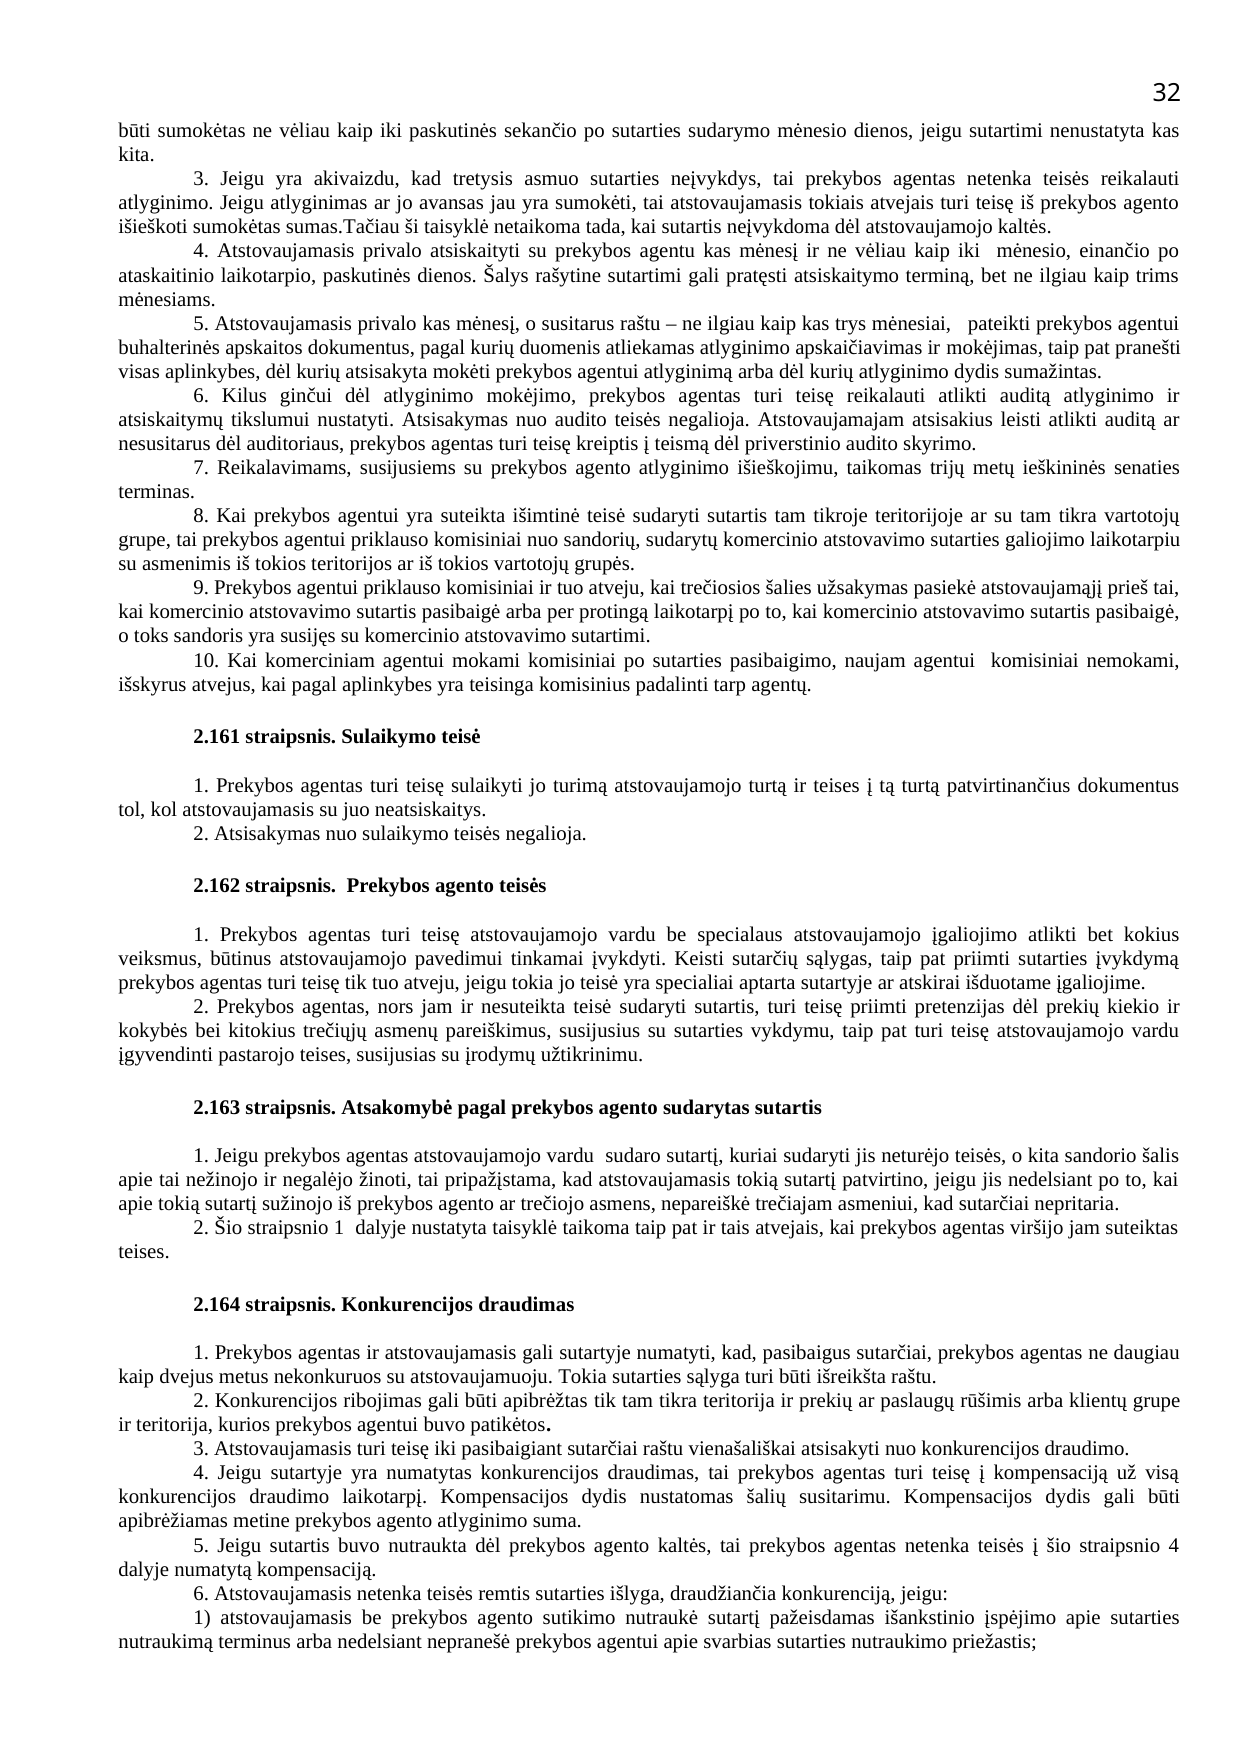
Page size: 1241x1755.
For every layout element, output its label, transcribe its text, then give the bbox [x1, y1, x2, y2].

text būti sumokėtas ne vėliau kaip iki paskutinės sekančio po sutarties sudarymo mėnesio dienos, jeigu sutartimi nenustatyta kas kita. [118, 118, 1181, 166]
text 10. Kai komerciniam agentui mokami komisiniai po sutarties pasibaigimo, naujam agentui komisiniai nemokami, išskyrus atvejus, kai pagal aplinkybes yra teisinga komisinius padalinti tarp agentų. [118, 647, 1181, 696]
text 1. Prekybos agentas turi teisę sulaikyti jo turimą atstovaujamojo turtą ir teises į tą turtą patvirtinančius dokumentus tol, kol atstovaujamasis su juo neatsiskaitys. [118, 772, 1181, 821]
text 9. Prekybos agentui priklauso komisiniai ir tuo atveju, kai trečiosios šalies užsakymas pasiekė atstovaujamąjį prieš tai, kai komercinio atstovavimo sutartis pasibaigė arba per protingą laikotarpį po to, kai komercinio atstovavimo sutartis pasibaigė, o toks sandoris yra susijęs su komercinio atstovavimo sutartimi. [118, 575, 1181, 647]
text 6. Kilus ginčui dėl atlyginimo mokėjimo, prekybos agentas turi teisę reikalauti atlikti auditą atlyginimo ir atsiskaitymų tikslumui nustatyti. Atsisakymas nuo audito teisės negalioja. Atstovaujamajam atsisakius leisti atlikti auditą ar nesusitarus dėl auditoriaus, prekybos agentas turi teisę kreiptis į teismą dėl priverstinio audito skyrimo. [118, 383, 1181, 455]
text 3. Atstovaujamasis turi teisę iki pasibaigiant sutarčiai raštu vienašališkai atsisakyti nuo konkurencijos draudimo. [118, 1436, 1181, 1460]
text 1. Jeigu prekybos agentas atstovaujamojo vardu sudaro sutartį, kuriai sudaryti jis neturėjo teisės, o kita sandorio šalis apie tai nežinojo ir negalėjo žinoti, tai pripažįstama, kad atstovaujamasis tokią sutartį patvirtino, jeigu jis nedelsiant po to, kai apie tokią sutartį sužinojo iš prekybos agento ar trečiojo asmens, nepareiškė trečiajam asmeniui, kad sutarčiai nepritaria. [118, 1143, 1181, 1215]
text 2.161 straipsnis. Sulaikymo teisė [118, 724, 1181, 748]
text 1. Prekybos agentas ir atstovaujamasis gali sutartyje numatyti, kad, pasibaigus sutarčiai, prekybos agentas ne daugiau kaip dvejus metus nekonkuruos su atstovaujamuoju. Tokia sutarties sąlyga turi būti išreikšta raštu. [118, 1340, 1181, 1388]
text 2. Prekybos agentas, nors jam ir nesuteikta teisė sudaryti sutartis, turi teisę priimti pretenzijas dėl prekių kiekio ir kokybės bei kitokius trečiųjų asmenų pareiškimus, susijusius su sutarties vykdymu, taip pat turi teisę atstovaujamojo vardu įgyvendinti pastarojo teises, susijusias su įrodymų užtikrinimu. [118, 994, 1181, 1066]
text 2.162 straipsnis. Prekybos agento teisės [118, 873, 1181, 897]
text 5. Jeigu sutartis buvo nutraukta dėl prekybos agento kaltės, tai prekybos agentas netenka teisės į šio straipsnio 4 dalyje numatytą kompensaciją. [118, 1532, 1181, 1581]
text 2. Šio straipsnio 1 dalyje nustatyta taisyklė taikoma taip pat ir tais atvejais, kai prekybos agentas viršijo jam suteiktas teises. [118, 1215, 1181, 1263]
text 4. Atstovaujamasis privalo atsiskaityti su prekybos agentu kas mėnesį ir ne vėliau kaip iki mėnesio, einančio po ataskaitinio laikotarpio, paskutinės dienos. Šalys rašytine sutartimi gali pratęsti atsiskaitymo terminą, bet ne ilgiau kaip trims mėnesiams. [118, 238, 1181, 311]
text 5. Atstovaujamasis privalo kas mėnesį, o susitarus raštu – ne ilgiau kaip kas trys mėnesiai, pateikti prekybos agentui buhalterinės apskaitos dokumentus, pagal kurių duomenis atliekamas atlyginimo apskaičiavimas ir mokėjimas, taip pat pranešti visas aplinkybes, dėl kurių atsisakyta mokėti prekybos agentui atlyginimą arba dėl kurių atlyginimo dydis sumažintas. [118, 311, 1181, 383]
text 2. Atsisakymas nuo sulaikymo teisės negalioja. [118, 821, 1181, 845]
text 6. Atstovaujamasis netenka teisės remtis sutarties išlyga, draudžiančia konkurenciją, jeigu: [118, 1581, 1181, 1605]
text 7. Reikalavimams, susijusiems su prekybos agento atlyginimo išieškojimu, taikomas trijų metų ieškininės senaties terminas. [118, 455, 1181, 503]
text 2.164 straipsnis. Konkurencijos draudimas [118, 1292, 1181, 1316]
text 2.163 straipsnis. Atsakomybė pagal prekybos agento sudarytas sutartis [118, 1095, 1181, 1119]
text 1. Prekybos agentas turi teisę atstovaujamojo vardu be specialaus atstovaujamojo įgaliojimo atlikti bet kokius veiksmus, būtinus atstovaujamojo pavedimui tinkamai įvykdyti. Keisti sutarčių sąlygas, taip pat priimti sutarties įvykdymą prekybos agentas turi teisę tik tuo atveju, jeigu tokia jo teisė yra specialiai aptarta sutartyje ar atskirai išduotame įgaliojime. [118, 922, 1181, 994]
text 2. Konkurencijos ribojimas gali būti apibrėžtas tik tam tikra teritorija ir prekių ar paslaugų rūšimis arba klientų grupe ir teritorija, kurios prekybos agentui buvo patikėtos. [118, 1388, 1181, 1436]
text 8. Kai prekybos agentui yra suteikta išimtinė teisė sudaryti sutartis tam tikroje teritorijoje ar su tam tikra vartotojų grupe, tai prekybos agentui priklauso komisiniai nuo sandorių, sudarytų komercinio atstovavimo sutarties galiojimo laikotarpiu su asmenimis iš tokios teritorijos ar iš tokios vartotojų grupės. [118, 503, 1181, 575]
text 3. Jeigu yra akivaizdu, kad tretysis asmuo sutarties neįvykdys, tai prekybos agentas netenka teisės reikalauti atlyginimo. Jeigu atlyginimas ar jo avansas jau yra sumokėti, tai atstovaujamasis tokiais atvejais turi teisę iš prekybos agento išieškoti sumokėtas sumas.Tačiau ši taisyklė netaikoma tada, kai sutartis neįvykdoma dėl atstovaujamojo kaltės. [118, 166, 1181, 238]
text 1) atstovaujamasis be prekybos agento sutikimo nutraukė sutartį pažeisdamas išankstinio įspėjimo apie sutarties nutraukimą terminus arba nedelsiant nepranešė prekybos agentui apie svarbias sutarties nutraukimo priežastis; [118, 1605, 1181, 1653]
text 4. Jeigu sutartyje yra numatytas konkurencijos draudimas, tai prekybos agentas turi teisę į kompensaciją už visą konkurencijos draudimo laikotarpį. Kompensacijos dydis nustatomas šalių susitarimu. Kompensacijos dydis gali būti apibrėžiamas metine prekybos agento atlyginimo suma. [118, 1460, 1181, 1532]
